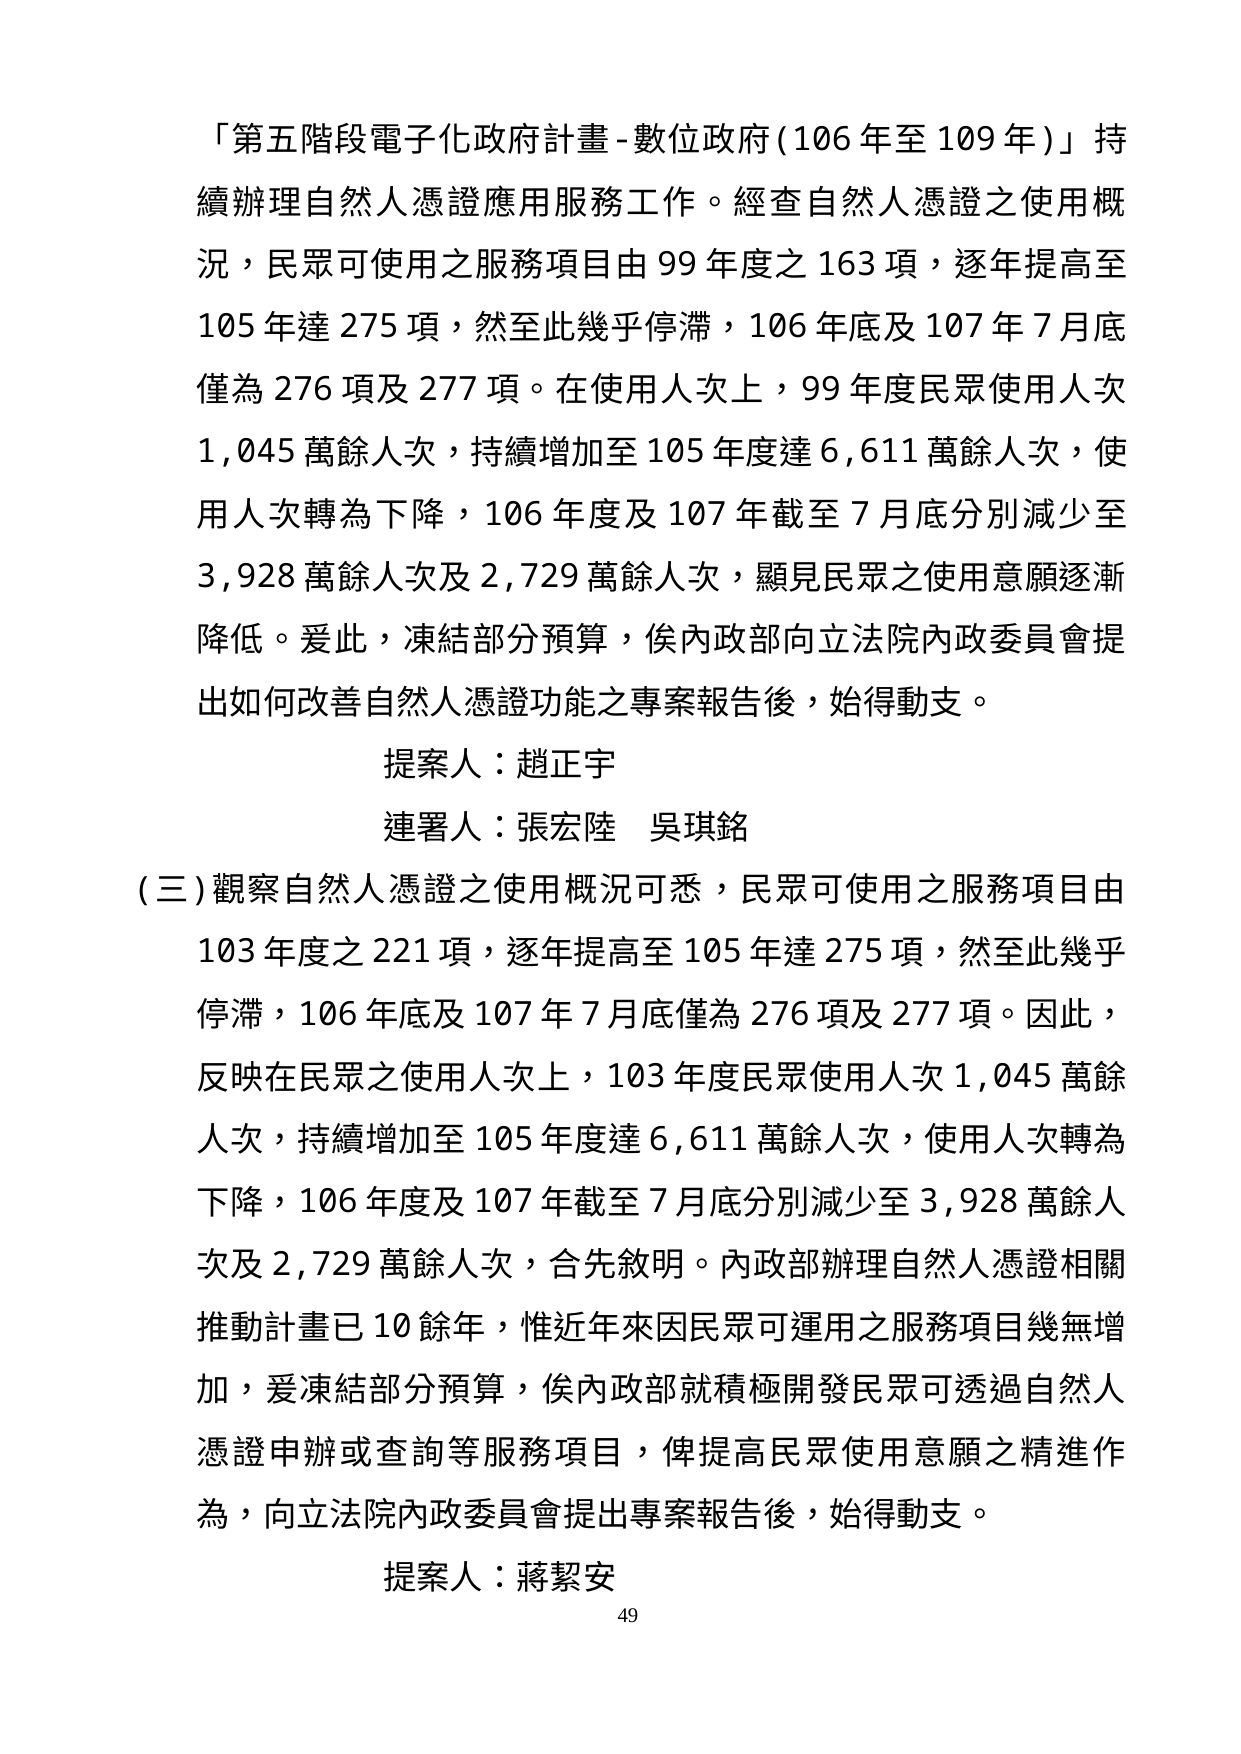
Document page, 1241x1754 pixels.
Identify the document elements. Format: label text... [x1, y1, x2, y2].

text 提案人：蔣絜安 [383, 1533, 1127, 1596]
text (三)觀察自然人憑證之使用概況可悉，民眾可使用之服務項目由103年度之221項，逐年提高至105年達275項，然至此幾乎停滯，106年底及107年7月底僅為276項及277項。因此，反映在民眾之使用人次上，103年度民眾使用人次1,045萬餘人次，持續增加至105年度達6,611萬餘人次，使用人次轉為下降，106年度及107年截至7月底分別減少至3,928萬餘人次及2,729萬餘人次，合先敘明。內政部辦理自然人憑證相關推動計畫已10餘年，惟近年來因民眾可運用之服務項目幾無增加，爰凍結部分預算，俟內政部就積極開發民眾可透過自然人憑證申辦或查詢等服務項目，俾提高民眾使用意願之精進作為，向立法院內政委員會提出專案報告後，始得動支。 [133, 846, 1127, 1533]
text 提案人：趙正宇 [383, 721, 1127, 783]
text 連署人：張宏陸 吳琪銘 [383, 783, 1127, 846]
text 「第五階段電子化政府計畫-數位政府(106年至109年)」持續辦理自然人憑證應用服務工作。經查自然人憑證之使用概況，民眾可使用之服務項目由99年度之163項，逐年提高至105年達275項，然至此幾乎停滯，106年底及107年7月底僅為276項及277項。在使用人次上，99年度民眾使用人次1,045萬餘人次，持續增加至105年度達6,611萬餘人次，使用人次轉為下降，106年度及107年截至7月底分別減少至3,928萬餘人次及2,729萬餘人次，顯見民眾之使用意願逐漸降低。爰此，凍結部分預算，俟內政部向立法院內政委員會提出如何改善自然人憑證功能之專案報告後，始得動支。 [133, 96, 1127, 721]
